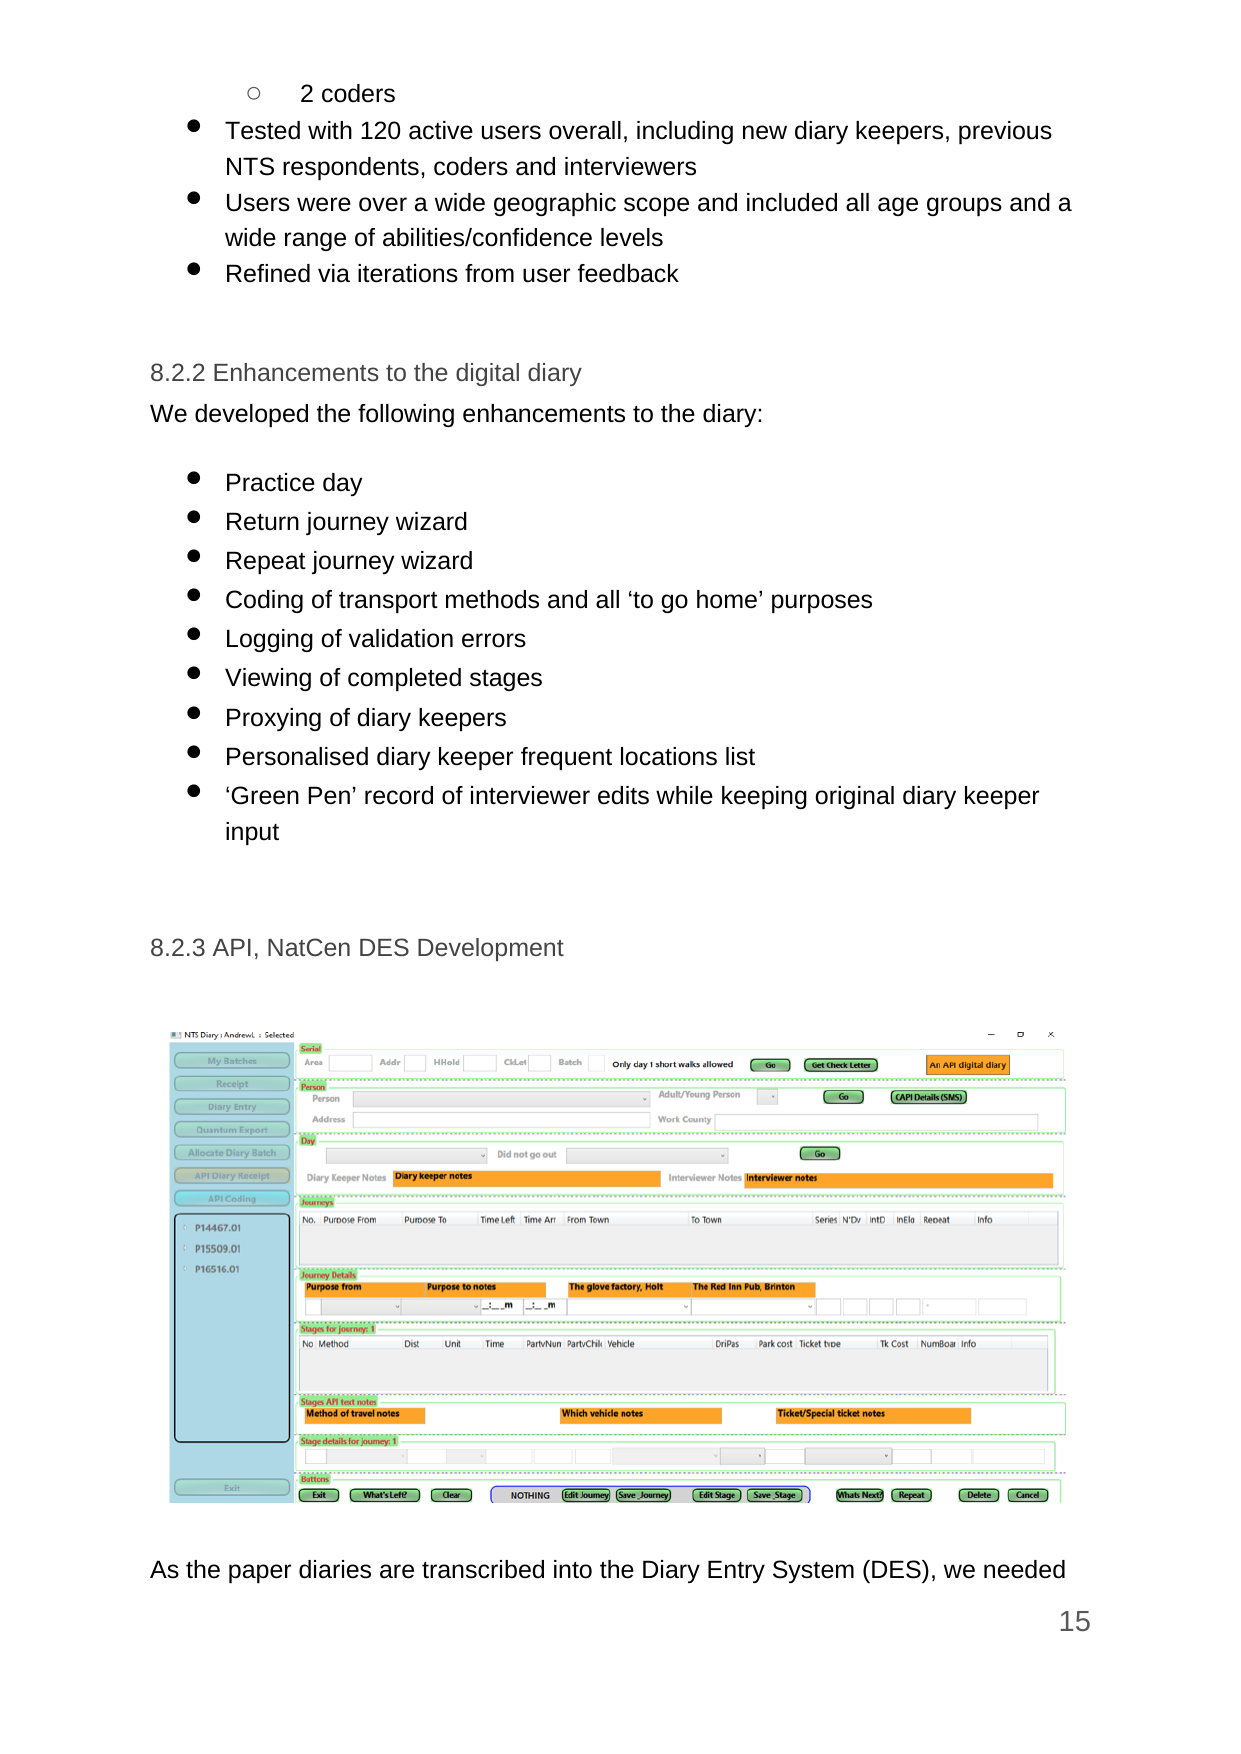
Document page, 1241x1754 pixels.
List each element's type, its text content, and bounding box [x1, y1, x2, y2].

list Return journey wizard [187, 504, 1091, 538]
list ‘Green Pen’ record of interviewer edits while keeping original diary keeper input [187, 778, 1091, 845]
list Viewing of completed stages [187, 661, 1091, 695]
list Proxying of diary keepers [187, 700, 1091, 734]
list Users were over a wide geographic scope and included all age groups and a wide range of abilities/confidence levels [187, 185, 1091, 252]
list 2 coders [262, 75, 1091, 108]
list Practice day [187, 465, 1091, 499]
text As the paper diaries are transcribed into the Diary Entry System (DES), we needed [150, 1555, 1091, 1584]
subtitle 8.2.2 Enhancements to the digital diary [150, 358, 1091, 386]
list Repeat journey wizard [187, 543, 1091, 577]
list Personalised diary keeper frequent locations list [187, 739, 1091, 773]
list Refined via iterations from user feedback [187, 256, 1091, 290]
list Logging of validation errors [187, 622, 1091, 656]
subtitle 8.2.3 API, NatCen DES Development [150, 933, 1091, 961]
list Coding of transport methods and all ‘to go home’ purposes [187, 582, 1091, 617]
list Tested with 120 active users overall, including new diary keepers, previous NTS respondents, coders and interviewers [187, 113, 1091, 181]
text We developed the following enhancements to the diary: [150, 399, 1091, 428]
